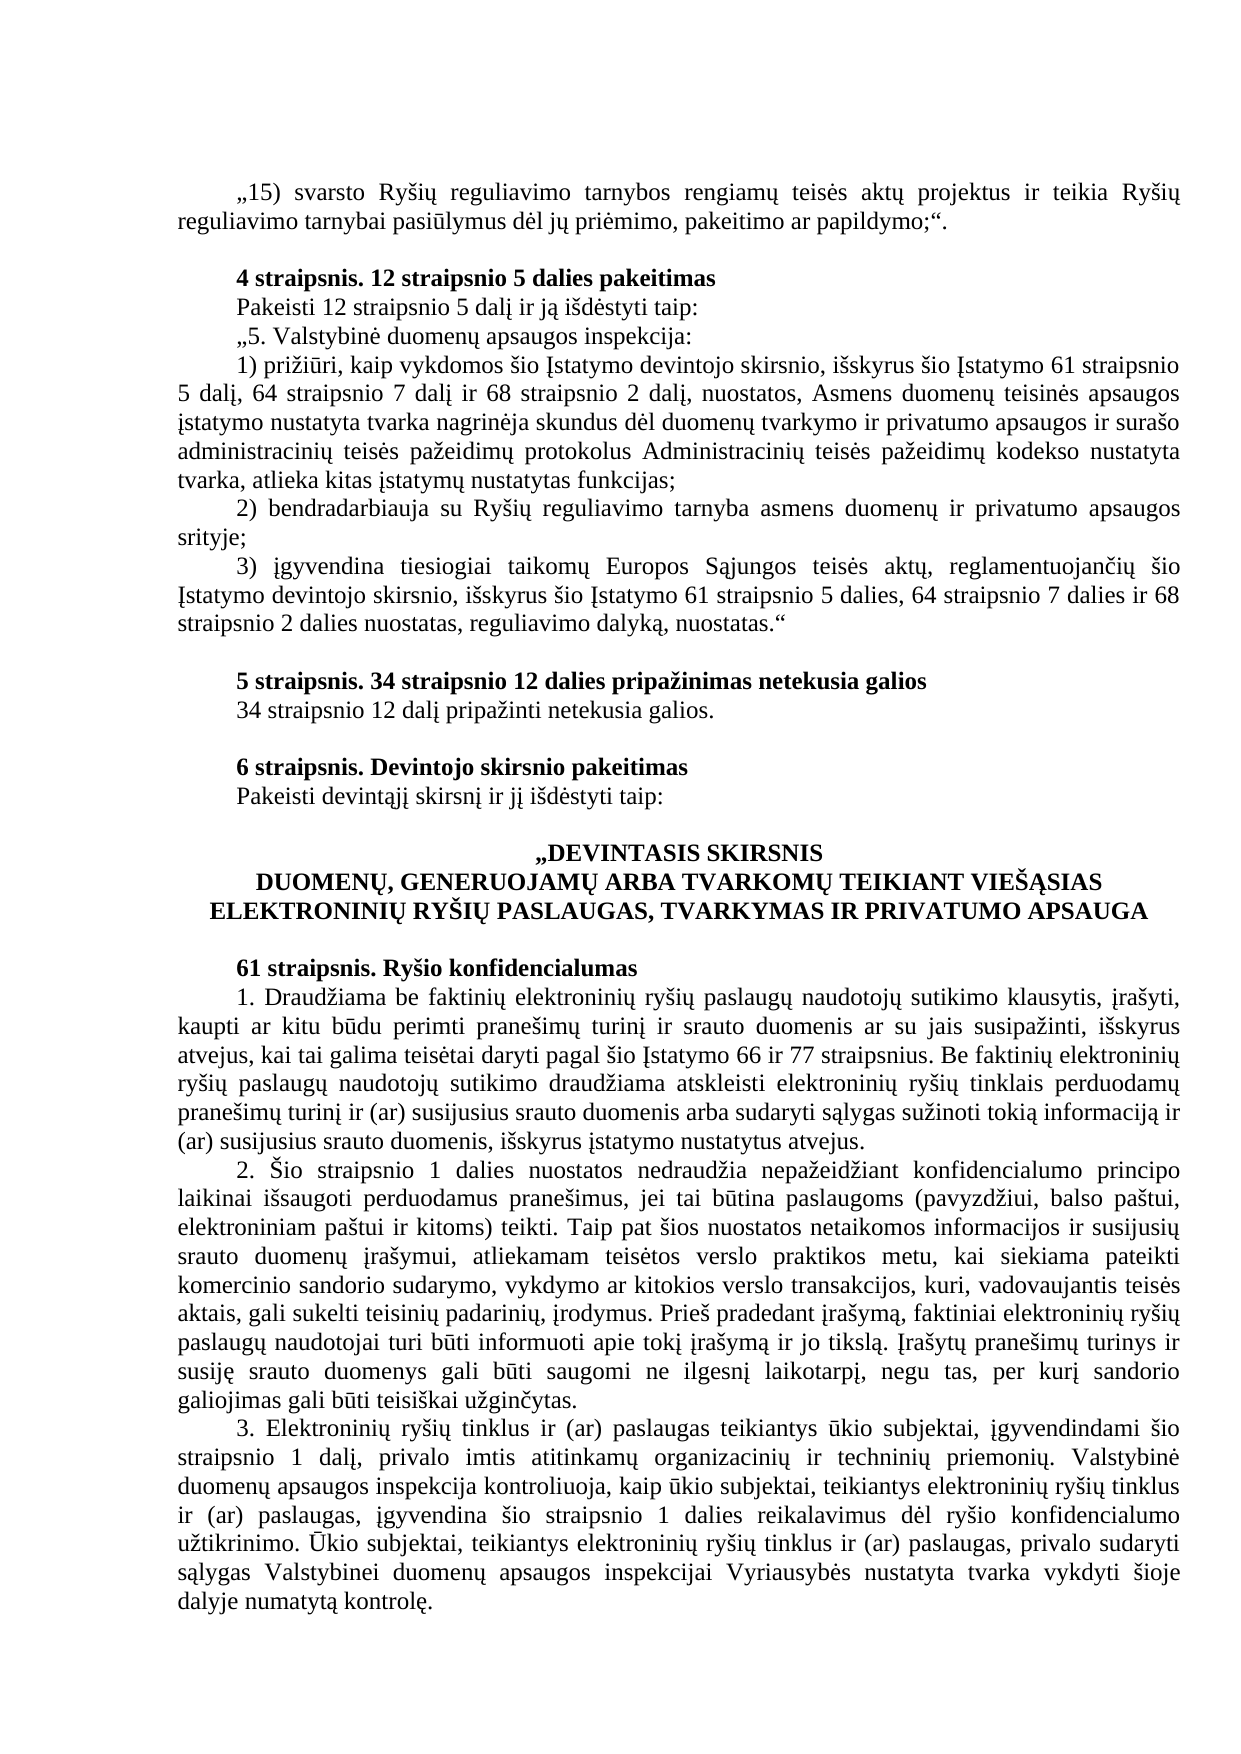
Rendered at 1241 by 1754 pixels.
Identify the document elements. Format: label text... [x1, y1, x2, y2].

text „15) svarsto Ryšių reguliavimo tarnybos rengiamų teisės aktų projektus ir teikia Ryšių reguliavimo tarnybai pasiūlymus dėl jų priėmimo, pakeitimo ar papildymo;“. [177, 177, 1181, 235]
text 3) įgyvendina tiesiogiai taikomų Europos Sąjungos teisės aktų, reglamentuojančių šio Įstatymo devintojo skirsnio, išskyrus šio Įstatymo 61 straipsnio 5 dalies, 64 straipsnio 7 dalies ir 68 straipsnio 2 dalies nuostatas, reguliavimo dalyką, nuostatas.“ [177, 551, 1181, 637]
text 1) prižiūri, kaip vykdomos šio Įstatymo devintojo skirsnio, išskyrus šio Įstatymo 61 straipsnio 5 dalį, 64 straipsnio 7 dalį ir 68 straipsnio 2 dalį, nuostatos, Asmens duomenų teisinės apsaugos įstatymo nustatyta tvarka nagrinėja skundus dėl duomenų tvarkymo ir privatumo apsaugos ir surašo administracinių teisės pažeidimų protokolus Administracinių teisės pažeidimų kodekso nustatyta tvarka, atlieka kitas įstatymų nustatytas funkcijas; [177, 350, 1181, 493]
text 3. Elektroninių ryšių tinklus ir (ar) paslaugas teikiantys ūkio subjektai, įgyvendindami šio straipsnio 1 dalį, privalo imtis atitinkamų organizacinių ir techninių priemonių. Valstybinė duomenų apsaugos inspekcija kontroliuoja, kaip ūkio subjektai, teikiantys elektroninių ryšių tinklus ir (ar) paslaugas, įgyvendina šio straipsnio 1 dalies reikalavimus dėl ryšio konfidencialumo užtikrinimo. Ūkio subjektai, teikiantys elektroninių ryšių tinklus ir (ar) paslaugas, privalo sudaryti sąlygas Valstybinei duomenų apsaugos inspekcijai Vyriausybės nustatyta tvarka vykdyti šioje dalyje numatytą kontrolę. [177, 1413, 1181, 1615]
text 4 straipsnis. 12 straipsnio 5 dalies pakeitimas [177, 263, 1181, 292]
text Pakeisti devintąjį skirsnį ir jį išdėstyti taip: [177, 781, 1181, 810]
text 2. Šio straipsnio 1 dalies nuostatos nedraudžia nepažeidžiant konfidencialumo principo laikinai išsaugoti perduodamus pranešimus, jei tai būtina paslaugoms (pavyzdžiui, balso paštui, elektroniniam paštui ir kitoms) teikti. Taip pat šios nuostatos netaikomos informacijos ir susijusių srauto duomenų įrašymui, atliekamam teisėtos verslo praktikos metu, kai siekiama pateikti komercinio sandorio sudarymo, vykdymo ar kitokios verslo transakcijos, kuri, vadovaujantis teisės aktais, gali sukelti teisinių padarinių, įrodymus. Prieš pradedant įrašymą, faktiniai elektroninių ryšių paslaugų naudotojai turi būti informuoti apie tokį įrašymą ir jo tikslą. Įrašytų pranešimų turinys ir susiję srauto duomenys gali būti saugomi ne ilgesnį laikotarpį, negu tas, per kurį sandorio galiojimas gali būti teisiškai užginčytas. [177, 1155, 1181, 1413]
text „DEVINTASIS SKIRSNIS [177, 838, 1181, 867]
text 34 straipsnio 12 dalį pripažinti netekusia galios. [177, 695, 1181, 723]
text Pakeisti 12 straipsnio 5 dalį ir ją išdėstyti taip: [177, 292, 1181, 321]
text 1. Draudžiama be faktinių elektroninių ryšių paslaugų naudotojų sutikimo klausytis, įrašyti, kaupti ar kitu būdu perimti pranešimų turinį ir srauto duomenis ar su jais susipažinti, išskyrus atvejus, kai tai galima teisėtai daryti pagal šio Įstatymo 66 ir 77 straipsnius. Be faktinių elektroninių ryšių paslaugų naudotojų sutikimo draudžiama atskleisti elektroninių ryšių tinklais perduodamų pranešimų turinį ir (ar) susijusius srauto duomenis arba sudaryti sąlygas sužinoti tokią informaciją ir (ar) susijusius srauto duomenis, išskyrus įstatymo nustatytus atvejus. [177, 982, 1181, 1155]
text 61 straipsnis. Ryšio konfidencialumas [177, 953, 1181, 982]
text 2) bendradarbiauja su Ryšių reguliavimo tarnyba asmens duomenų ir privatumo apsaugos srityje; [177, 493, 1181, 551]
text 6 straipsnis. Devintojo skirsnio pakeitimas [177, 752, 1181, 781]
text „5. Valstybinė duomenų apsaugos inspekcija: [177, 321, 1181, 350]
text 5 straipsnis. 34 straipsnio 12 dalies pripažinimas netekusia galios [177, 666, 1181, 695]
text DUOMENŲ, GENERUOJAMŲ ARBA TVARKOMŲ TEIKIANT VIEŠĄSIAS ELEKTRONINIŲ RYŠIŲ PASLAUGAS, TVARKYMAS IR PRIVATUMO APSAUGA [177, 867, 1181, 925]
